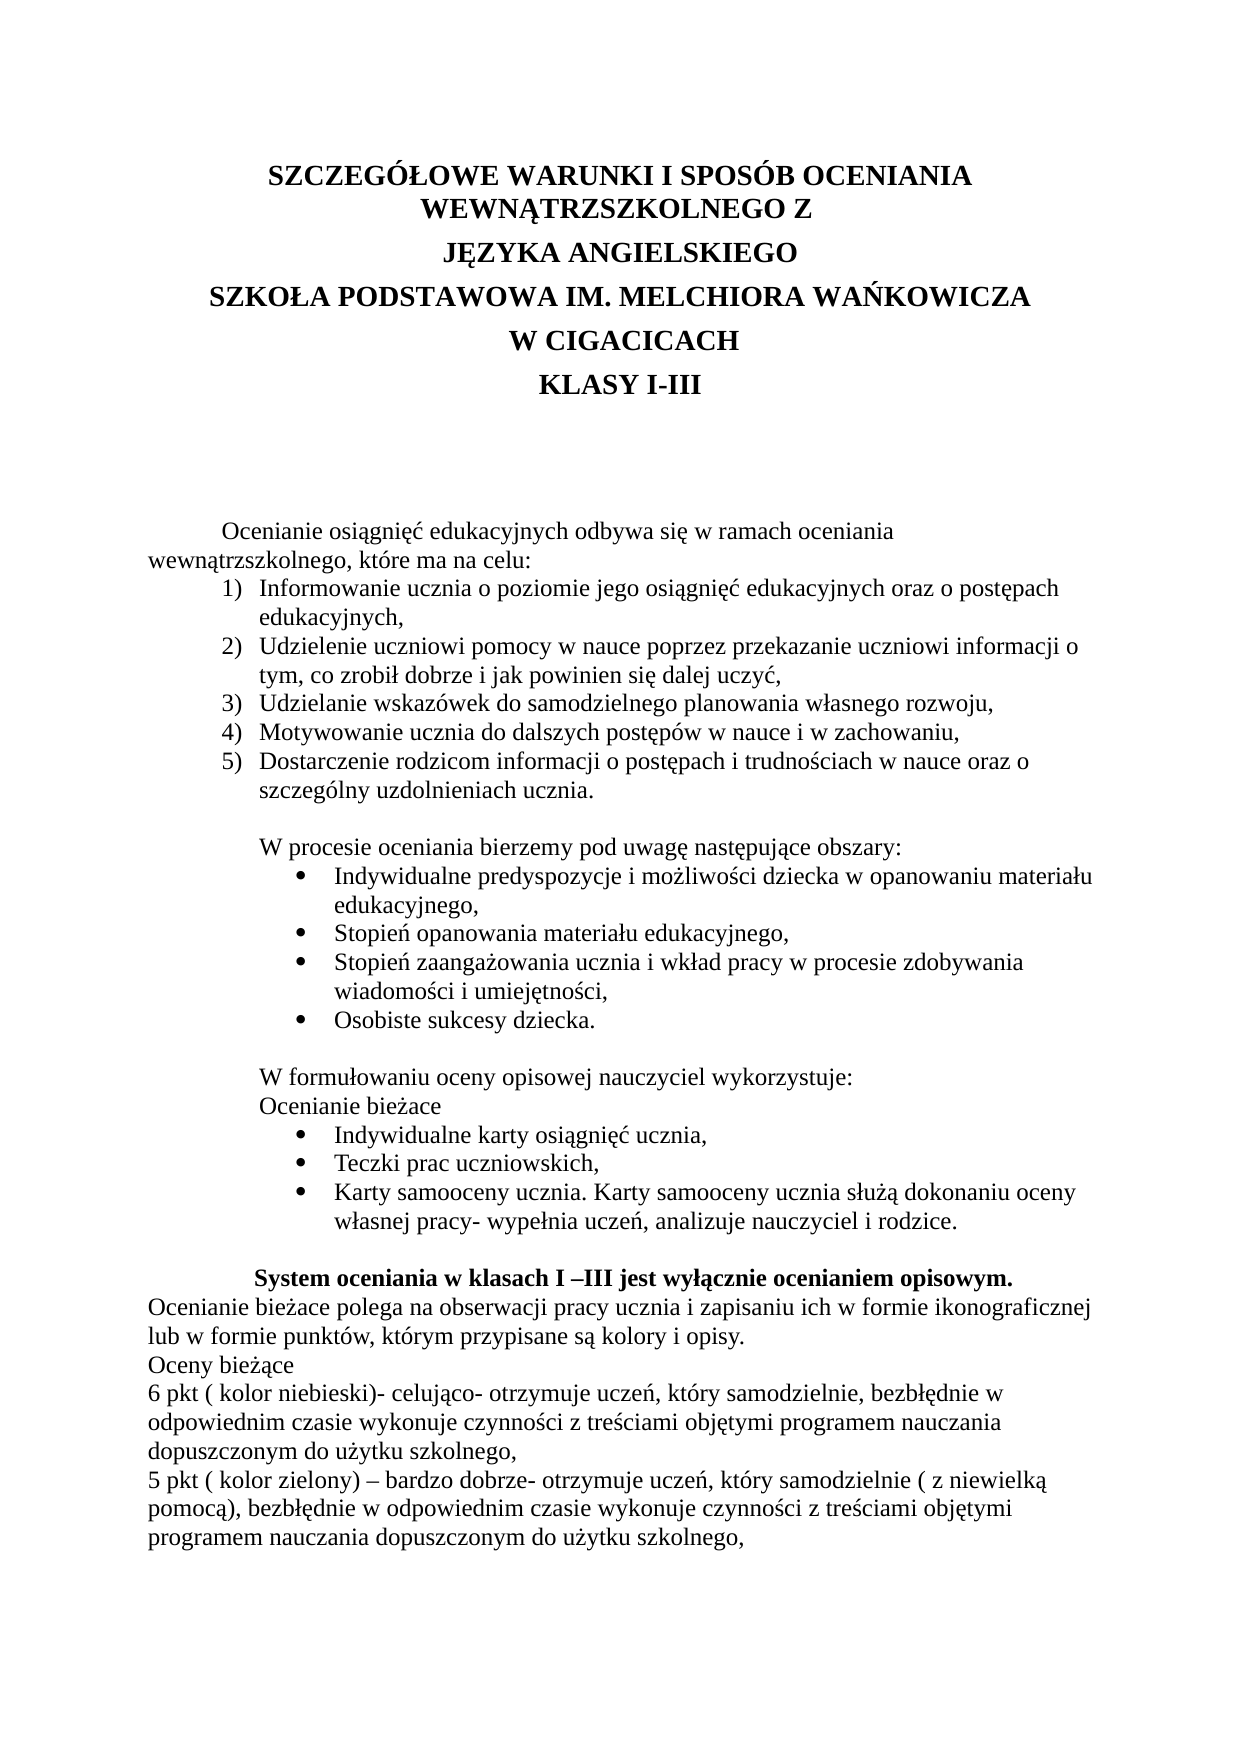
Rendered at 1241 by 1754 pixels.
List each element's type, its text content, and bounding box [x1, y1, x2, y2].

text SZKOŁA PODSTAWOWA IM. MELCHIORA WAŃKOWICZA [148, 279, 1093, 313]
list Teczki prac uczniowskich, [296, 1148, 1093, 1177]
text W CIGACICACH [148, 323, 1093, 357]
text KLASY I-III [148, 367, 1093, 401]
list Udzielenie uczniowi pomocy w nauce poprzez przekazanie uczniowi informacji o tym, co zrobił dobrze i jak powinien się dalej uczyć, [221, 631, 1093, 688]
list Udzielanie wskazówek do samodzielnego planowania własnego rozwoju, [221, 688, 1093, 717]
list Dostarczenie rodzicom informacji o postępach i trudnościach w nauce oraz o szczególny uzdolnieniach ucznia. [221, 746, 1093, 803]
text 6 pkt ( kolor niebieski)- celująco- otrzymuje uczeń, który samodzielnie, bezbłędnie w odpowiednim czasie wykonuje czynności z treściami objętymi programem nauczania dopuszczonym do użytku szkolnego, [148, 1378, 1093, 1465]
list Karty samooceny ucznia. Karty samooceny ucznia służą dokonaniu oceny własnej pracy- wypełnia uczeń, analizuje nauczyciel i rodzice. [296, 1177, 1093, 1235]
list Informowanie ucznia o poziomie jego osiągnięć edukacyjnych oraz o postępach edukacyjnych, [221, 573, 1093, 631]
text SZCZEGÓŁOWE WARUNKI I SPOSÓB OCENIANIA WEWNĄTRZSZKOLNEGO Z [148, 158, 1093, 225]
list Indywidualne karty osiągnięć ucznia, [296, 1120, 1093, 1148]
text W procesie oceniania bierzemy pod uwagę następujące obszary: [259, 832, 1093, 861]
text 5 pkt ( kolor zielony) – bardzo dobrze- otrzymuje uczeń, który samodzielnie ( z niewielką pomocą), bezbłędnie w odpowiednim czasie wykonuje czynności z treściami objętymi programem nauczania dopuszczonym do użytku szkolnego, [148, 1465, 1093, 1551]
text Ocenianie osiągnięć edukacyjnych odbywa się w ramach oceniania wewnątrzszkolnego, które ma na celu: [148, 516, 1093, 573]
text W formułowaniu oceny opisowej nauczyciel wykorzystuje: [259, 1062, 1093, 1091]
text Ocenianie bieżace polega na obserwacji pracy ucznia i zapisaniu ich w formie ikonograficznej lub w formie punktów, którym przypisane są kolory i opisy. [148, 1292, 1093, 1350]
text Ocenianie bieżace [259, 1091, 1093, 1120]
list Osobiste sukcesy dziecka. [296, 1005, 1093, 1033]
list Motywowanie ucznia do dalszych postępów w nauce i w zachowaniu, [221, 717, 1093, 746]
text JĘZYKA ANGIELSKIEGO [148, 236, 1093, 269]
list Stopień opanowania materiału edukacyjnego, [296, 918, 1093, 947]
list Stopień zaangażowania ucznia i wkład pracy w procesie zdobywania wiadomości i umiejętności, [296, 947, 1093, 1005]
text System oceniania w klasach I –III jest wyłącznie ocenianiem opisowym. [148, 1263, 1093, 1292]
text Oceny bieżące [148, 1350, 1093, 1378]
list Indywidualne predyspozycje i możliwości dziecka w opanowaniu materiału edukacyjnego, [296, 861, 1093, 918]
